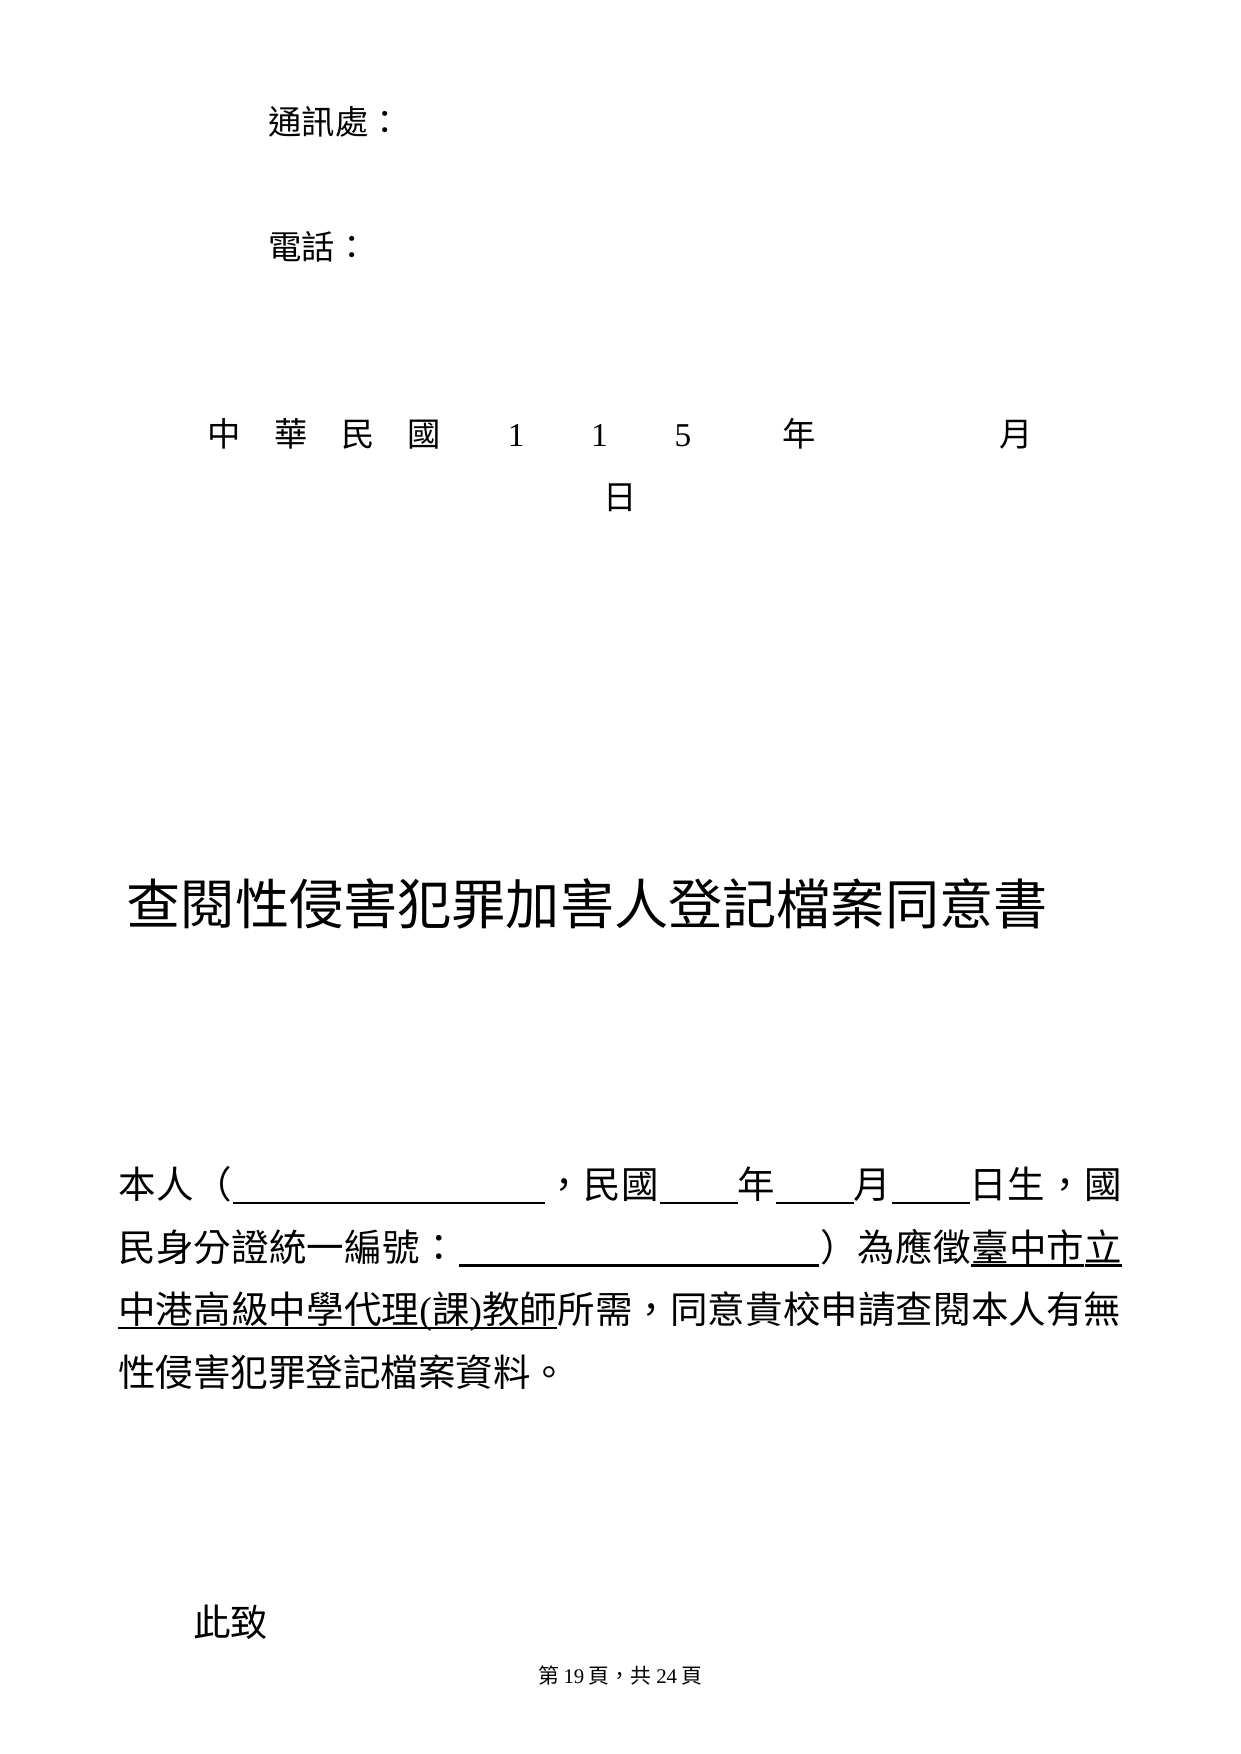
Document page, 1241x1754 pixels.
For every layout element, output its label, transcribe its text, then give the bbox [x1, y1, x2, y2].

text 本人（ ，民國 年 月 日生，國民身分證統一編號： ）為應徵臺中市立中港高級中學代理(課)教師所需，同意貴校申請查閱本人有無性侵害犯罪登記檔案資料。 [118, 1141, 1122, 1391]
text 中 華 民 國 115 年 月 日 [118, 391, 1122, 516]
text 電話： [118, 203, 1122, 266]
text 通訊處： [118, 78, 1122, 141]
text 查閱性侵害犯罪加害人登記檔案同意書 [118, 828, 1138, 953]
text 此致 [118, 1578, 1122, 1641]
